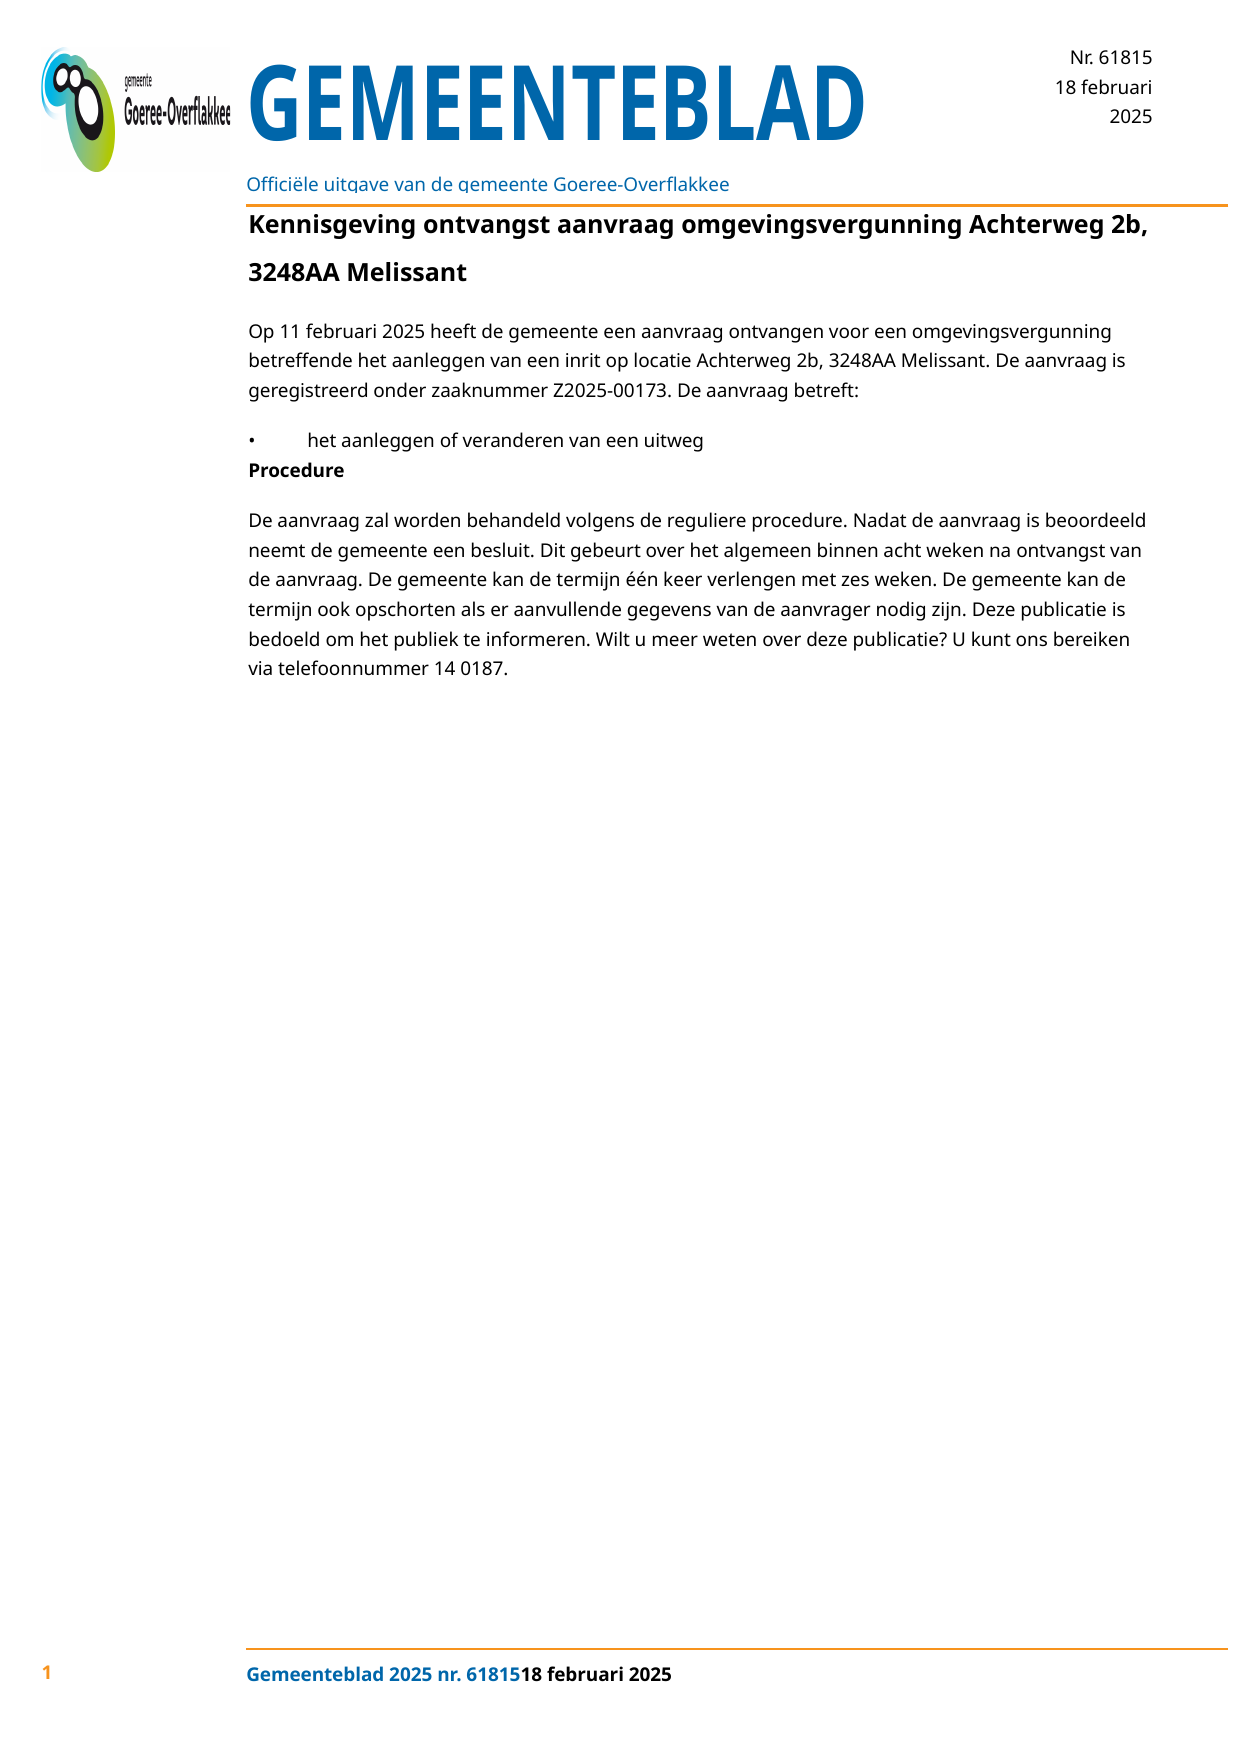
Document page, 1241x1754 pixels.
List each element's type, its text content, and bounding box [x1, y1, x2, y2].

text Op 11 februari 2025 heeft de gemeente een aanvraag ontvangen voor een omgevingsvergunning betreffende het aanleggen van een inrit op locatie Achterweg 2b, 3248AA Melissant. De aanvraag is geregistreerd onder zaaknummer Z2025-00173. De aanvraag betreft: [248, 318, 1152, 403]
text Kennisgeving ontvangst aanvraag omgevingsvergunning Achterweg 2b, 3248AA Melissant [248, 207, 1152, 288]
text De aanvraag zal worden behandeld volgens de reguliere procedure. Nadat de aanvraag is beoordeeld neemt de gemeente een besluit. Dit gebeurt over het algemeen binnen acht weken na ontvangst van de aanvraag. De gemeente kan de termijn één keer verlengen met zes weken. De gemeente kan de termijn ook opschorten als er aanvullende gegevens van de aanvrager nodig zijn. Deze publicatie is bedoeld om het publiek te informeren. Wilt u meer weten over deze publicatie? U kunt ons bereiken via telefoonnummer 14 0187. [248, 507, 1152, 681]
list het aanleggen of veranderen van een uitweg [248, 427, 1152, 453]
text Procedure [248, 457, 1152, 483]
picture [41, 47, 231, 172]
